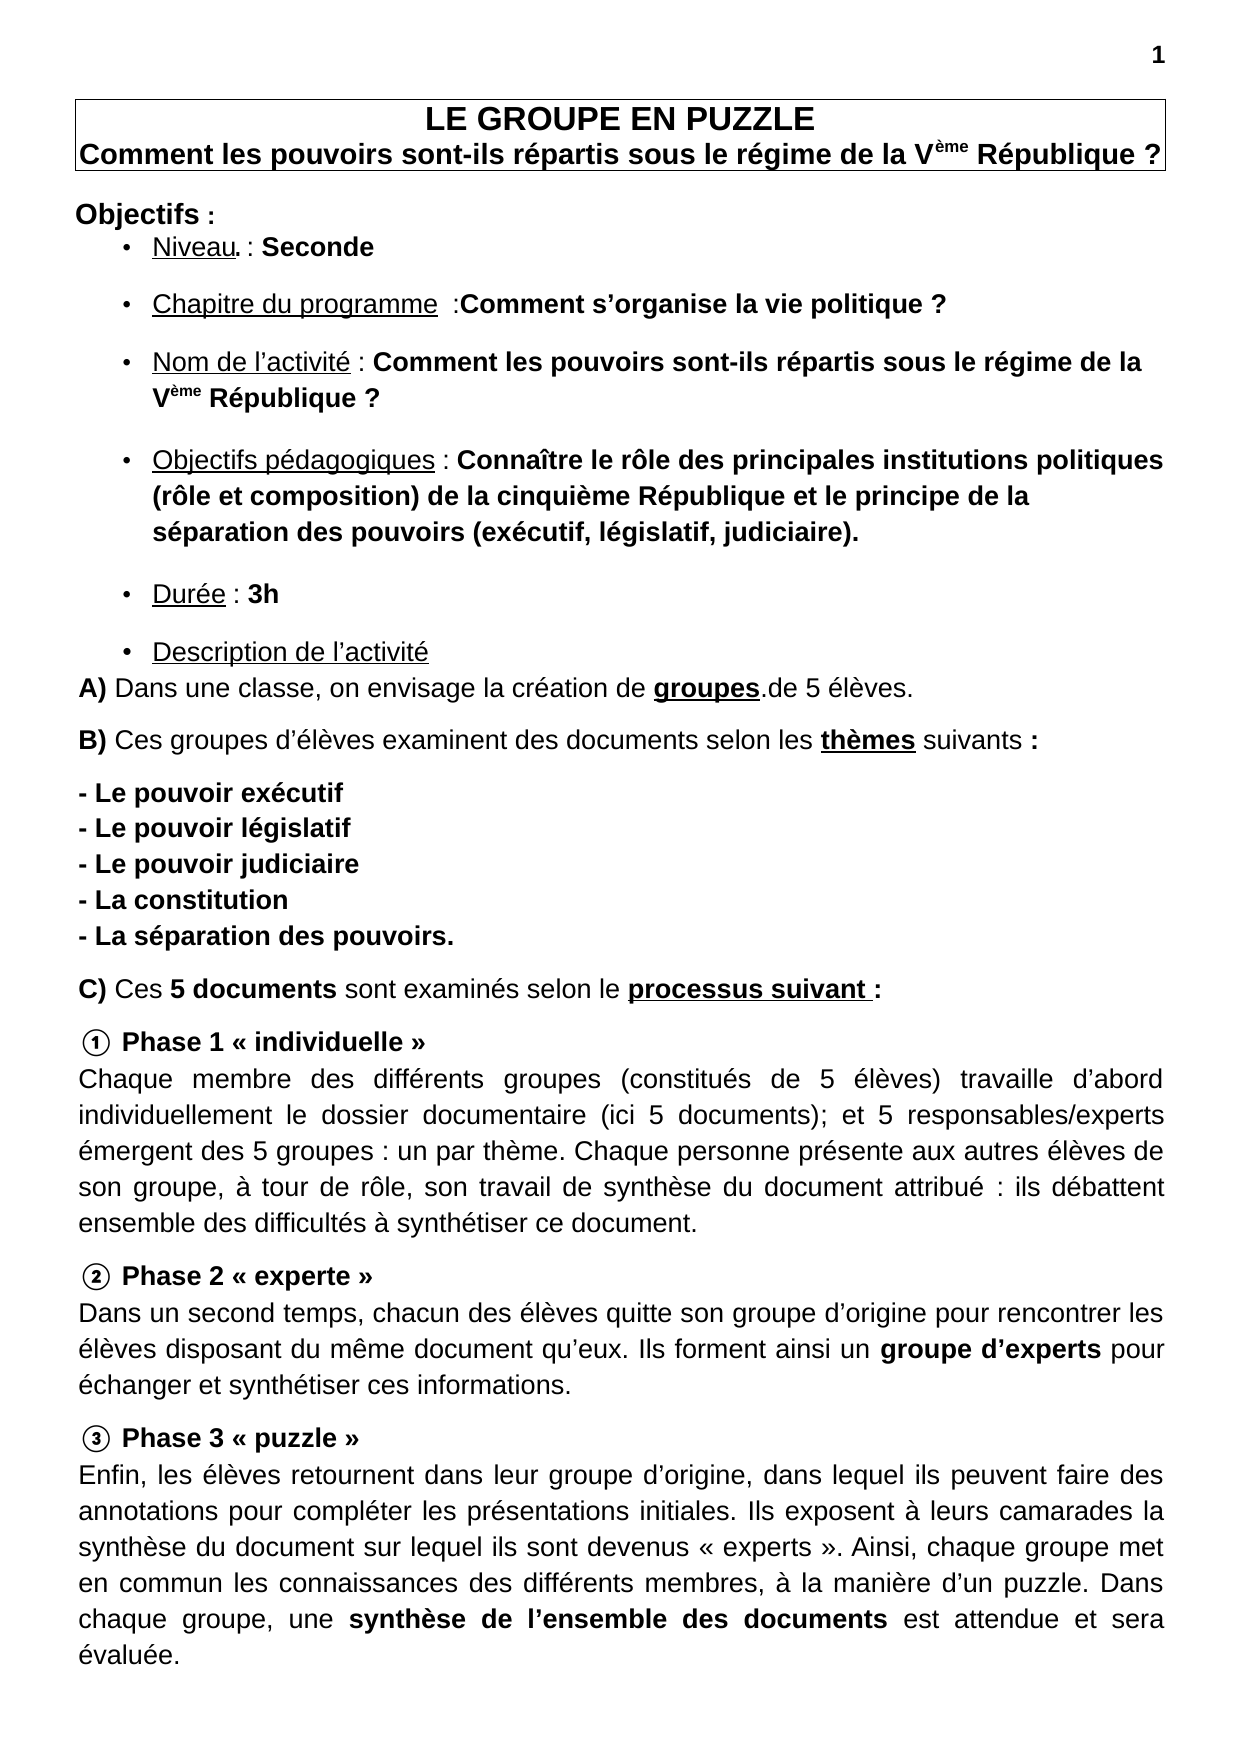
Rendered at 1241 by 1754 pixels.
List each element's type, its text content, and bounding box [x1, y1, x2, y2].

text Objectifs : [75, 197, 1165, 231]
table_cell Description de l’activité Dans une classe, on envisage la création de groupes.de 5 élèves. Ces groupes d’élèves examinent des documents selon les thèmes suivants : - Le pouvoir exécutif - Le pouvoir législatif - Le pouvoir judiciaire - La constitution - La séparation des pouvoirs. Ces 5 documents sont examinés selon le processus suivant : ① Phase 1 « individuelle » Chaque membre des différents groupes (constitués de 5 élèves) travaille d’abord individuellement le dossier documentaire (ici 5 documents); et 5 responsables/experts émergent des 5 groupes : un par thème. Chaque personne présente aux autres élèves de son groupe, à tour de rôle, son travail de synthèse du document attribué : ils débattent ensemble des difficultés à synthétiser ce document. ② Phase 2 « experte » Dans un second temps, chacun des élèves quitte son groupe d’origine pour rencontrer les élèves disposant du même document qu’eux. Ils forment ainsi un groupe d’experts pour échanger et synthétiser ces informations. ③ Phase 3 « puzzle » Enfin, les élèves retournent dans leur groupe d’origine, dans lequel ils peuvent faire des annotations pour compléter les présentations initiales. Ils exposent à leurs camarades la synthèse du document sur lequel ils sont devenus « experts ». Ainsi, chaque groupe met en commun les connaissances des différents membres, à la manière d’un puzzle. Dans chaque groupe, une synthèse de l’ensemble des documents est attendue et sera évaluée. Dossier documentaire : ▪ Doc. 1 Un pouvoir exécutif à deux têtes Magnard (édition 2023) p 60 [78, 636, 1165, 1675]
text Comment les pouvoirs sont-ils répartis sous le régime de la Vème République ? [76, 137, 1165, 170]
table_header Niveau : Seconde Chapitre du programme :Comment s’organise la vie politique ? Nom de l’activité : Comment les pouvoirs sont-ils répartis sous le régime de la Vème République ? Objectifs pédagogiques : Connaître le rôle des principales institutions politiques (rôle et composition) de la cinquième République et le principe de la séparation des pouvoirs (exécutif, législatif, judiciaire). Durée : 3h [78, 231, 1165, 636]
text LE GROUPE EN PUZZLE [76, 100, 1165, 137]
